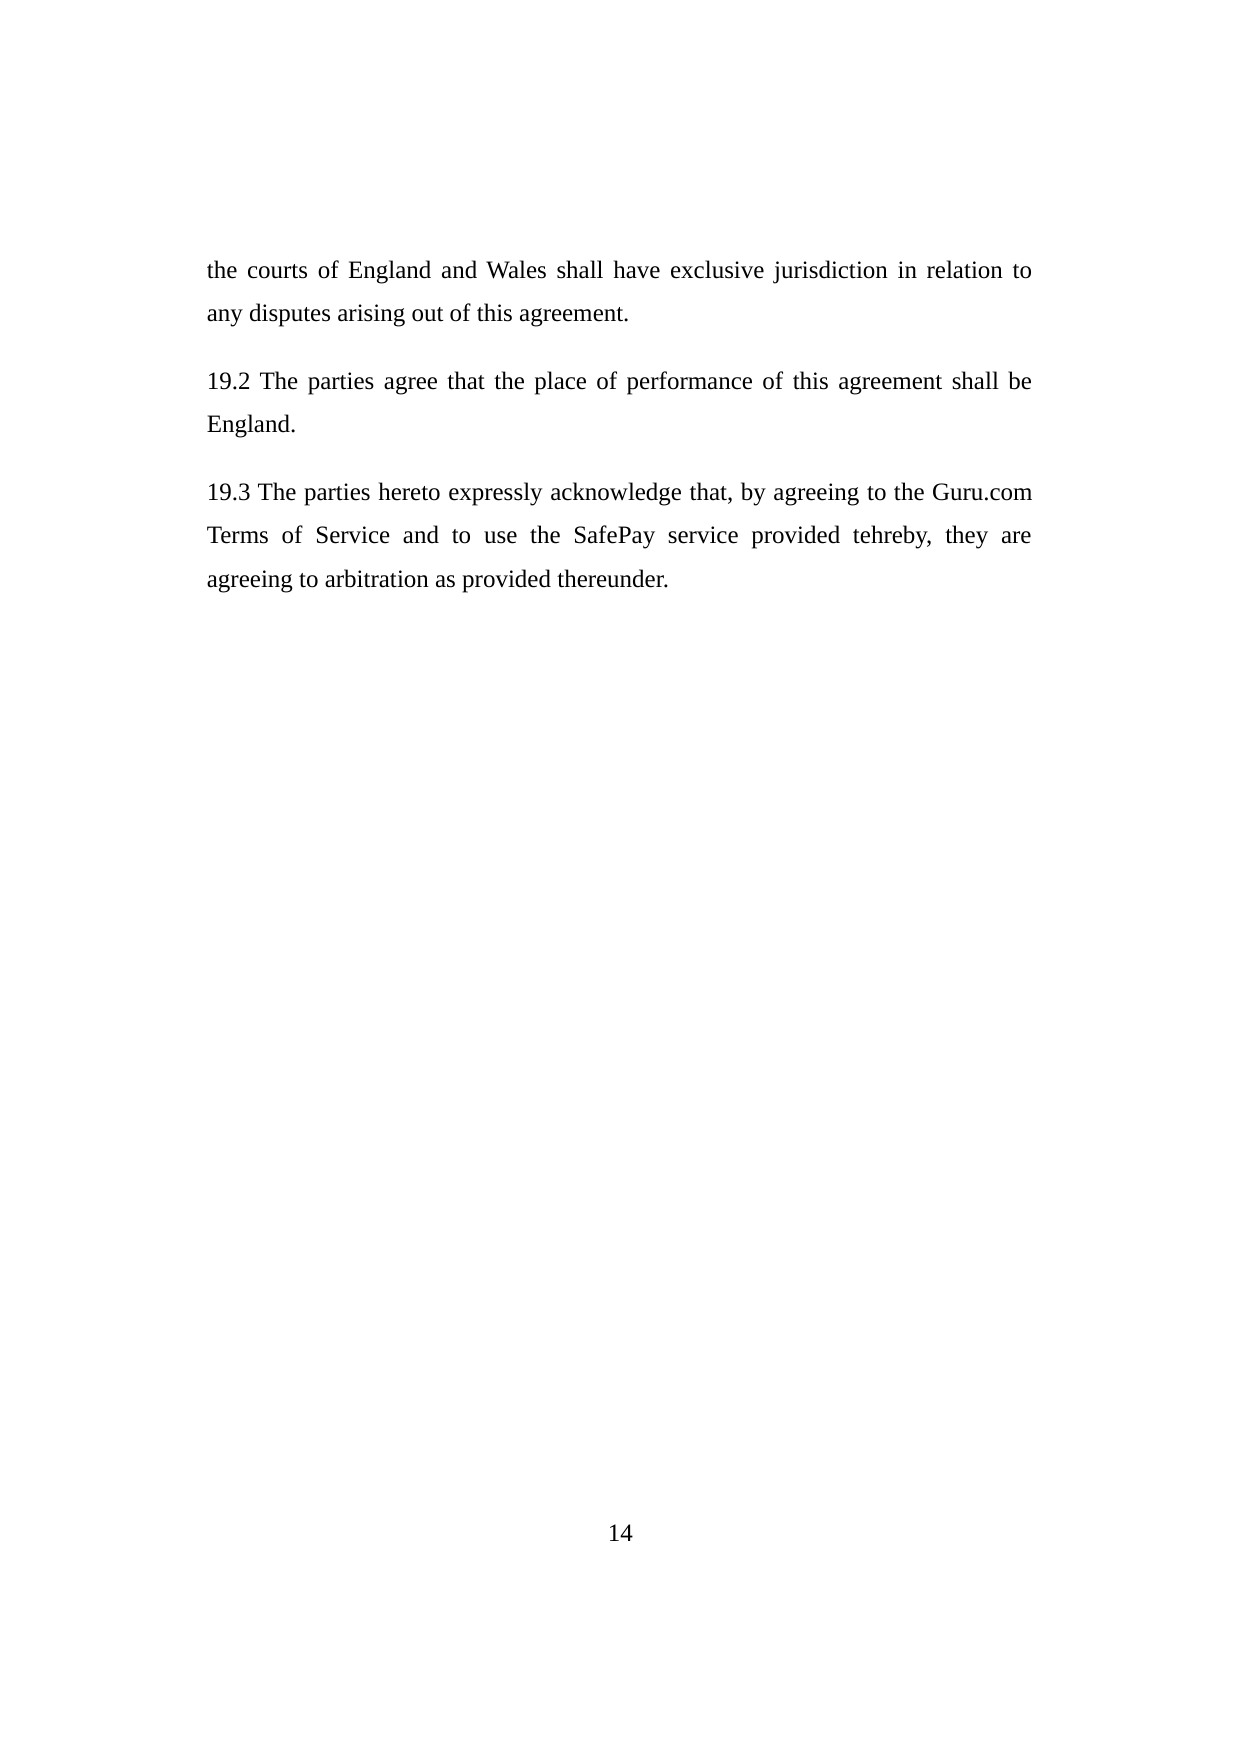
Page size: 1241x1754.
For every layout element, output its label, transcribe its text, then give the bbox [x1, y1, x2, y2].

text the courts of England and Wales shall have exclusive jurisdiction in relation to any disputes arising out of this agreement. [207, 255, 1033, 327]
text 19.2 The parties agree that the place of performance of this agreement shall be England. [207, 366, 1033, 438]
text 19.3 The parties hereto expressly acknowledge that, by agreeing to the Guru.com Terms of Service and to use the SafePay service provided tehreby, they are agreeing to arbitration as provided thereunder. [207, 477, 1033, 592]
